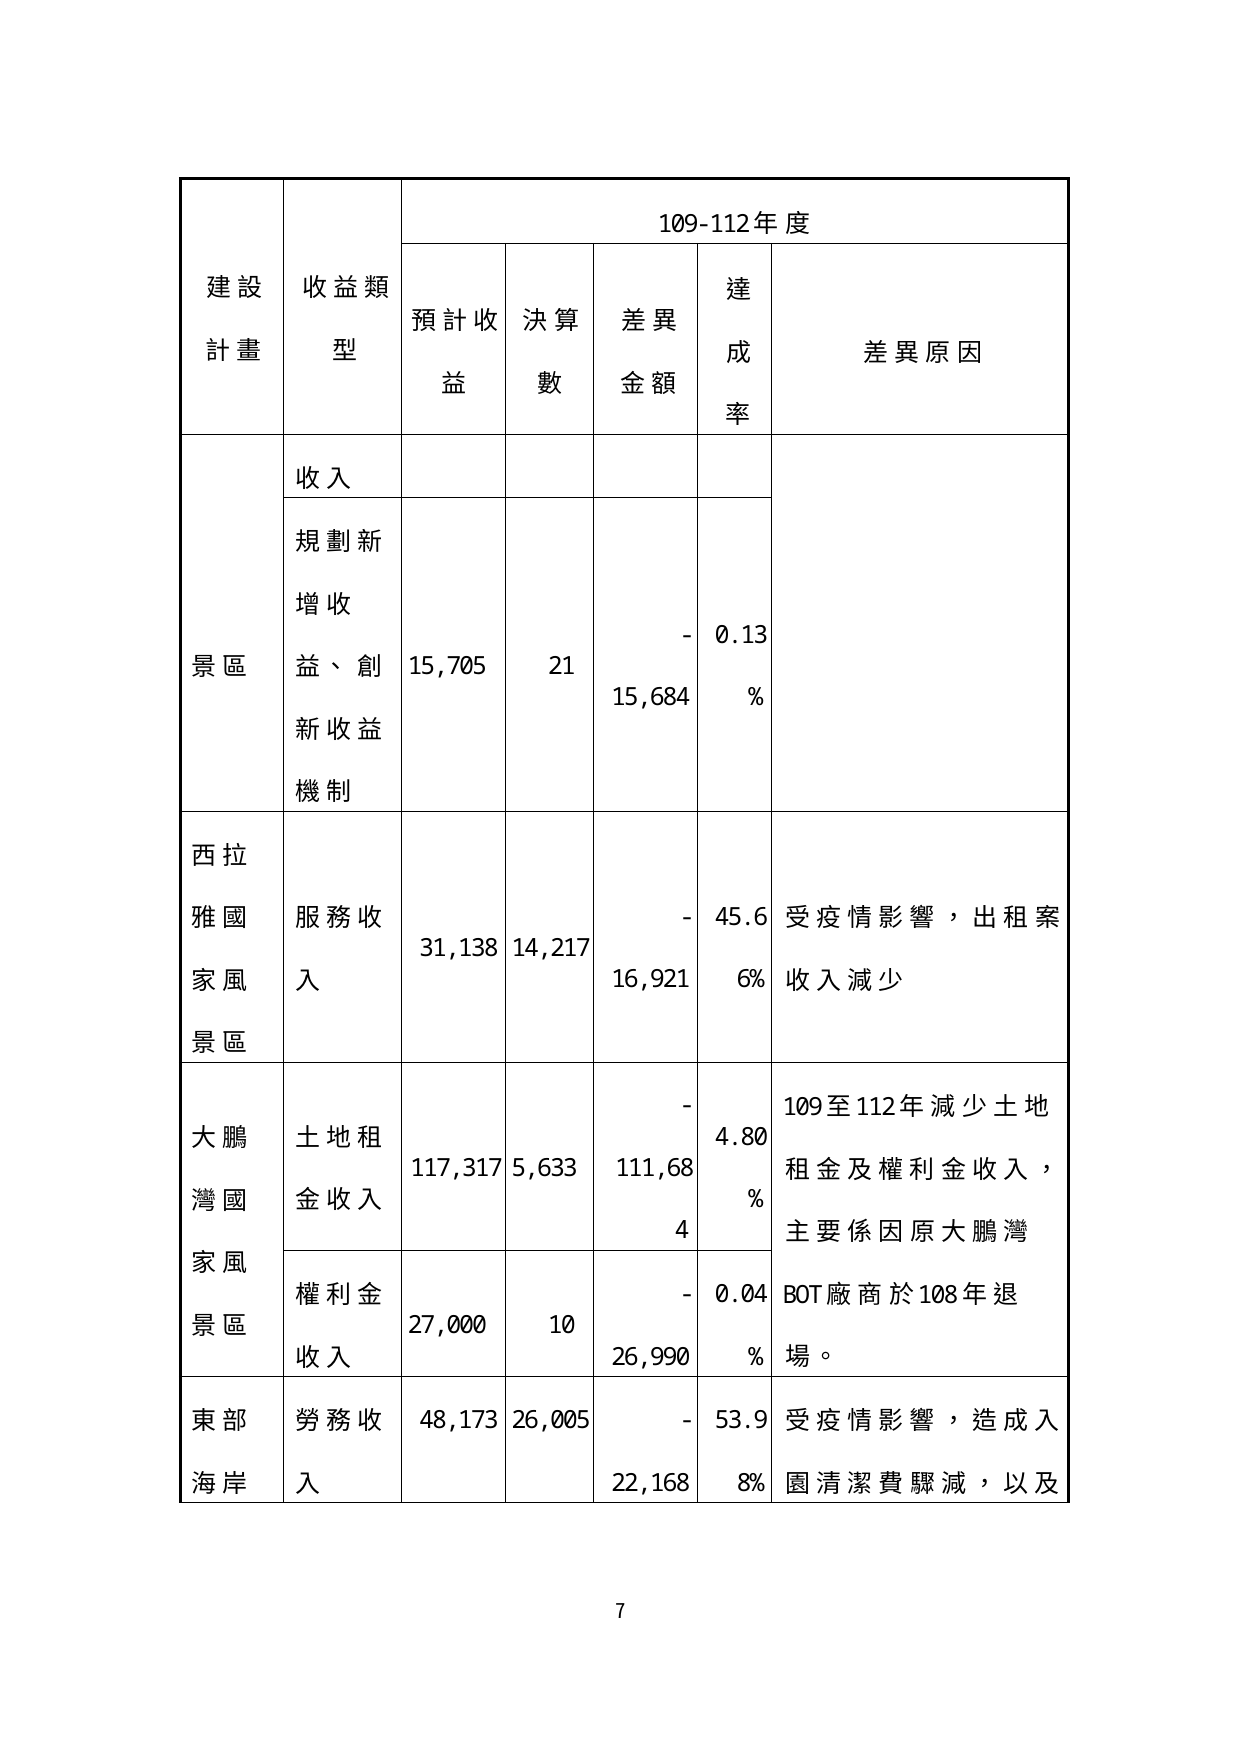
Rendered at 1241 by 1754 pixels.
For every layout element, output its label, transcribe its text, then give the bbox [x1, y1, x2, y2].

table_cell [698, 435, 771, 497]
table_header 建設計畫 [182, 180, 283, 433]
table_cell 景區 [182, 435, 283, 811]
table_header 109-112年度 [402, 180, 1067, 243]
table_cell [772, 435, 1067, 811]
table_cell 21 [506, 498, 593, 811]
table_header 收益類型 [284, 180, 401, 433]
table_cell 差異金額 [594, 244, 697, 433]
table_cell [506, 435, 593, 497]
table_cell 土地租金收入 [284, 1063, 401, 1250]
table_cell 31,138 [402, 812, 505, 1062]
table_cell 西拉雅國家風景區 [182, 812, 283, 1062]
table_cell 48,173 [402, 1377, 505, 1502]
table_cell 勞務收入 [284, 1377, 401, 1502]
table_cell 4.80% [698, 1063, 771, 1250]
table_cell 差異原因 [772, 244, 1067, 433]
table_cell 53.98% [698, 1377, 771, 1502]
table_cell -16,921 [594, 812, 697, 1062]
table_cell 權利金收入 [284, 1251, 401, 1376]
table_cell 0.13% [698, 498, 771, 811]
table_cell 受疫情影響，出租案收入減少 [772, 812, 1067, 1062]
table_cell -111,684 [594, 1063, 697, 1250]
table_cell [594, 435, 697, 497]
table_cell 東部海岸 [182, 1377, 283, 1502]
table_cell 規劃新增收益、創新收益機制 [284, 498, 401, 811]
table_cell 109至112年減少土地租金及權利金收入，主要係因原大鵬灣BOT廠商於108年退場。 [772, 1063, 1067, 1376]
table_cell 預計收益 [402, 244, 505, 433]
table_cell 服務收入 [284, 812, 401, 1062]
table_cell 26,005 [506, 1377, 593, 1502]
table_cell 0.04% [698, 1251, 771, 1376]
table_cell 15,705 [402, 498, 505, 811]
table_cell 5,633 [506, 1063, 593, 1250]
table_cell -15,684 [594, 498, 697, 811]
table_cell 45.66% [698, 812, 771, 1062]
table_cell 收入 [284, 435, 401, 497]
table_cell -26,990 [594, 1251, 697, 1376]
table_cell -22,168 [594, 1377, 697, 1502]
table_cell [402, 435, 505, 497]
table_cell 達成率 [698, 244, 771, 433]
table_cell 大鵬灣國家風景區 [182, 1063, 283, 1376]
table_cell 決算數 [506, 244, 593, 433]
table_cell 27,000 [402, 1251, 505, 1376]
table_cell 受疫情影響，造成入園清潔費驟減，以及 [772, 1377, 1067, 1502]
table_cell 14,217 [506, 812, 593, 1062]
table_cell 117,317 [402, 1063, 505, 1250]
table_cell 10 [506, 1251, 593, 1376]
